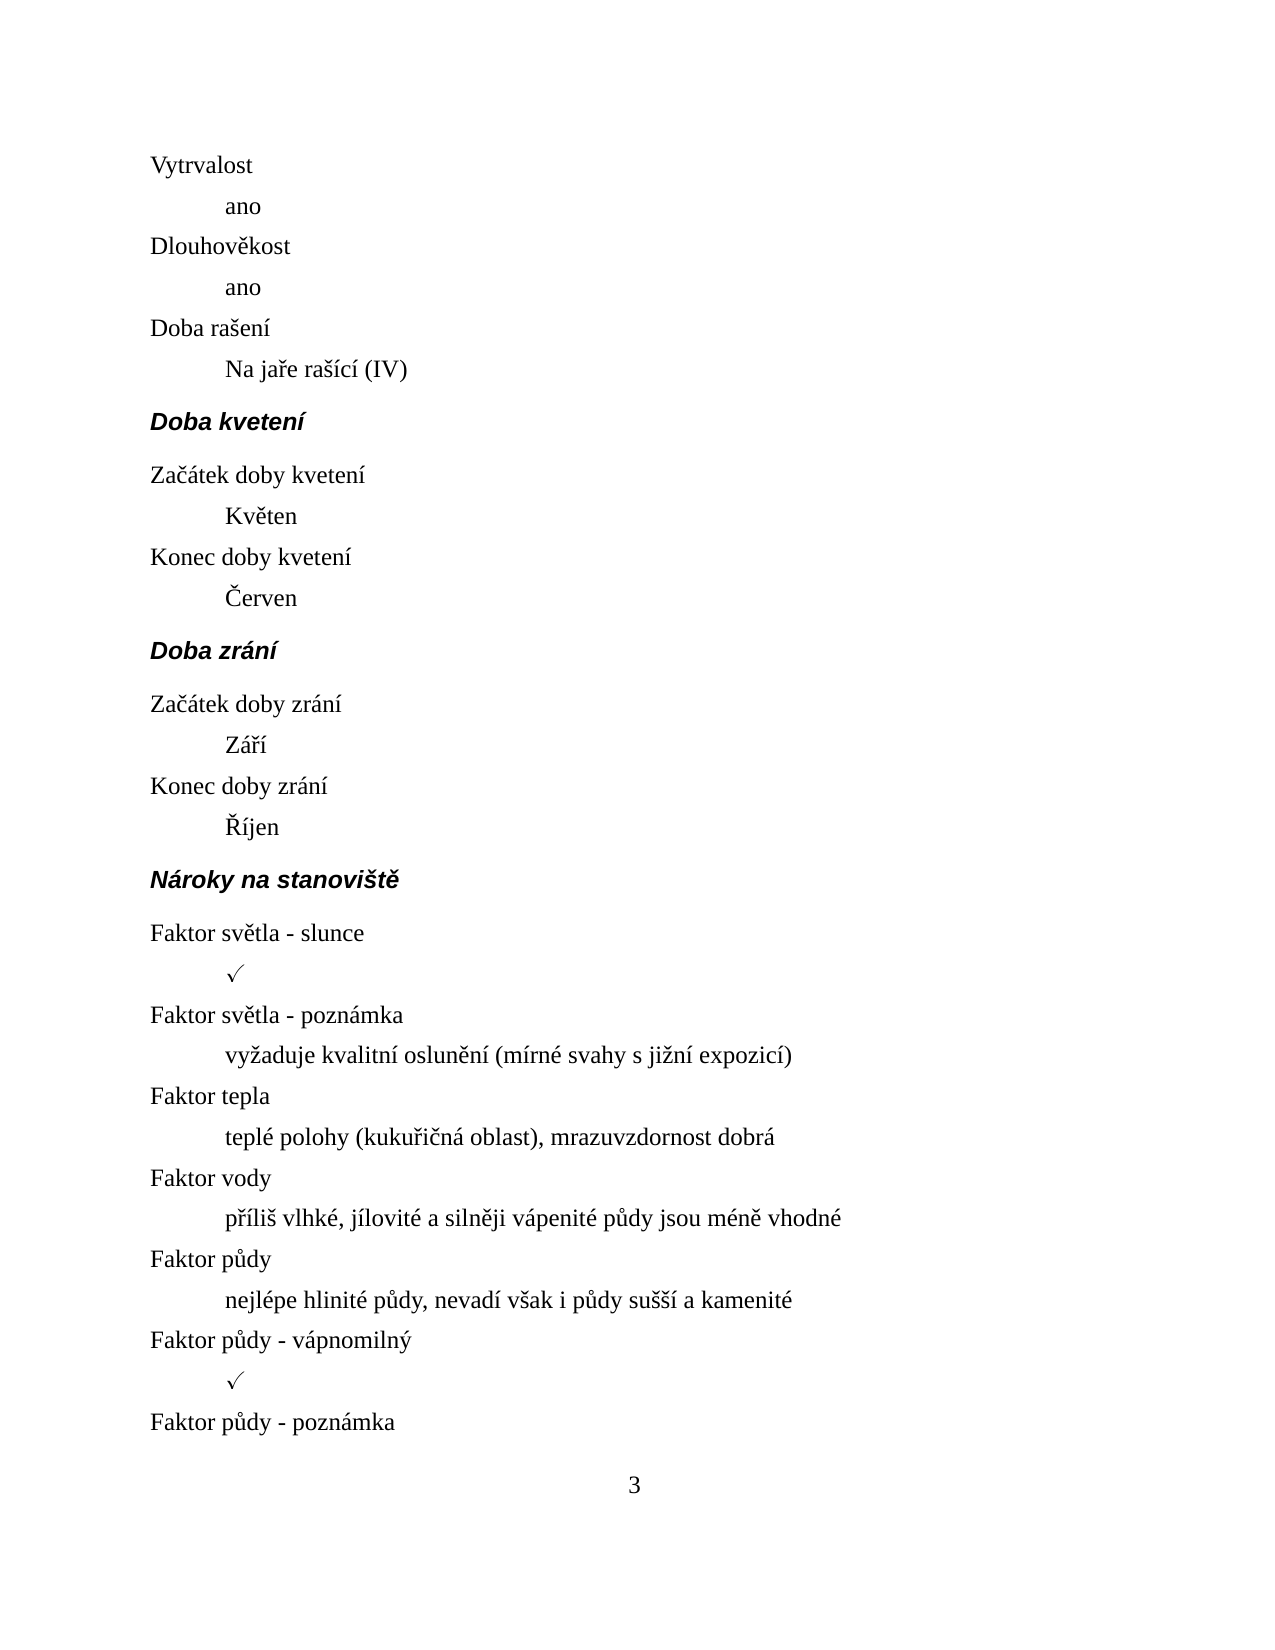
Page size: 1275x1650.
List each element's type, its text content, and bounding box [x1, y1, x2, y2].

text příliš vlhké, jílovité a silněji vápenité půdy jsou méně vhodné [225, 1203, 1125, 1232]
text Konec doby zrání [150, 771, 1125, 799]
text Faktor půdy - vápnomilný [150, 1326, 1125, 1354]
subtitle Nároky na stanoviště [150, 865, 1125, 894]
text vyžaduje kvalitní oslunění (mírné svahy s jižní expozicí) [225, 1041, 1125, 1069]
text Červen [225, 583, 1125, 611]
text Květen [225, 501, 1125, 530]
text Faktor vody [150, 1163, 1125, 1191]
text Dlouhověkost [150, 231, 1125, 260]
text ano [225, 191, 1125, 219]
text Faktor půdy - poznámka [150, 1407, 1125, 1436]
text Konec doby kvetení [150, 542, 1125, 571]
text ✓ [225, 959, 1125, 988]
text Na jaře rašící (IV) [225, 354, 1125, 382]
text ano [225, 272, 1125, 301]
text Doba rašení [150, 313, 1125, 342]
text Začátek doby kvetení [150, 460, 1125, 489]
subtitle Doba kvetení [150, 407, 1125, 436]
text Faktor světla - poznámka [150, 1000, 1125, 1028]
text Vytrvalost [150, 150, 1125, 179]
text nejlépe hlinité půdy, nevadí však i půdy sušší a kamenité [225, 1285, 1125, 1314]
text Začátek doby zrání [150, 689, 1125, 718]
text Faktor půdy [150, 1244, 1125, 1273]
subtitle Doba zrání [150, 636, 1125, 665]
text teplé polohy (kukuřičná oblast), mrazuvzdornost dobrá [225, 1122, 1125, 1151]
text Faktor světla - slunce [150, 918, 1125, 947]
text Září [225, 730, 1125, 759]
text ✓ [225, 1366, 1125, 1395]
text Říjen [225, 812, 1125, 840]
text Faktor tepla [150, 1081, 1125, 1110]
